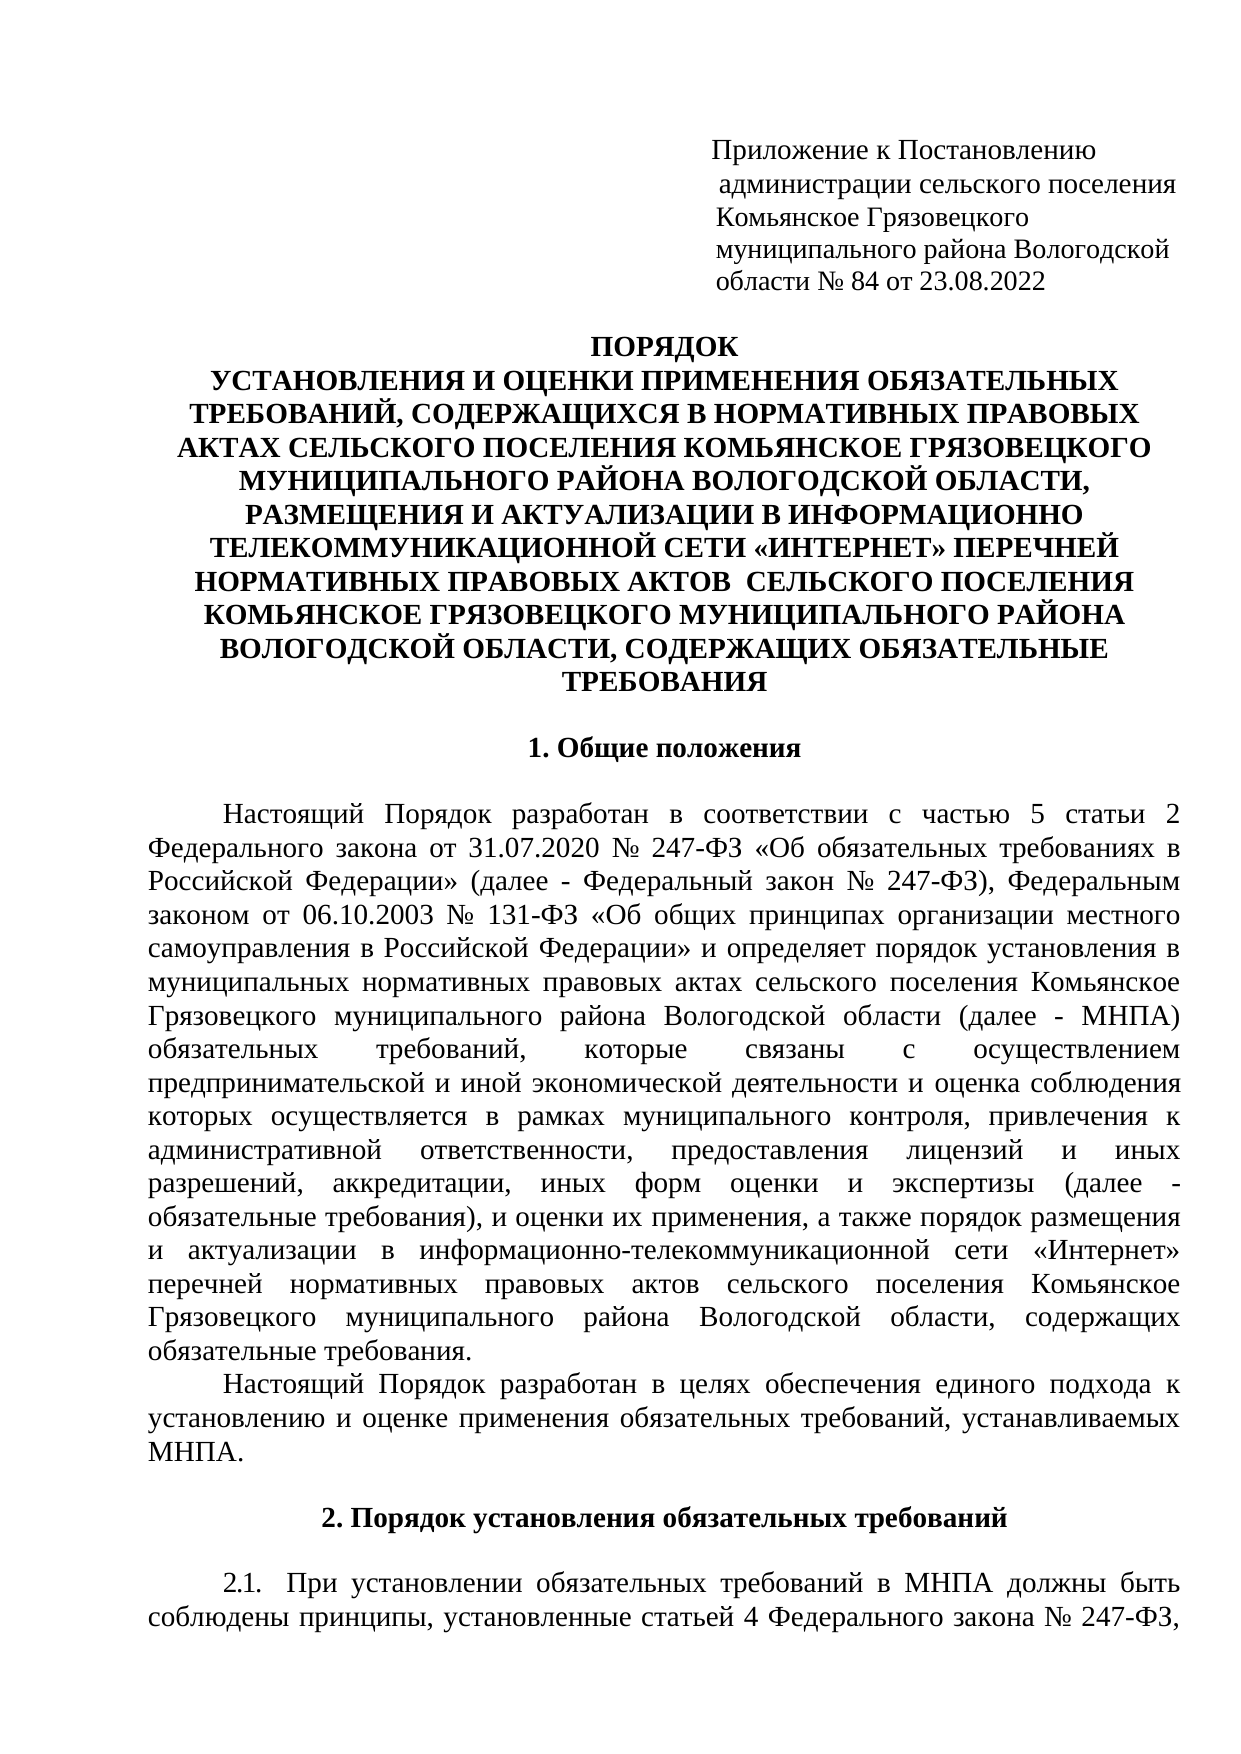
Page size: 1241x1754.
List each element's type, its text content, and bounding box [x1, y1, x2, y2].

text ПОРЯДОК [148, 329, 1181, 363]
text Настоящий Порядок разработан в соответствии с частью 5 статьи 2 Федерального закона от 31.07.2020 № 247-ФЗ «Об обязательных требованиях в Российской Федерации» (далее - Федеральный закон № 247-ФЗ), Федеральным законом от 06.10.2003 № 131-ФЗ «Об общих принципах организации местного самоуправления в Российской Федерации» и определяет порядок установления в муниципальных нормативных правовых актах сельского поселения Комьянское Грязовецкого муниципального района Вологодской области (далее - МНПА) обязательных требований, которые связаны с осуществлением предпринимательской и иной экономической деятельности и оценка соблюдения которых осуществляется в рамках муниципального контроля, привлечения к административной ответственности, предоставления лицензий и иных разрешений, аккредитации, иных форм оценки и экспертизы (далее - обязательные требования), и оценки их применения, а также порядок размещения и актуализации в информационно-телекоммуникационной сети «Интернет» перечней нормативных правовых актов сельского поселения Комьянское Грязовецкого муниципального района Вологодской области, содержащих обязательные требования. [148, 796, 1181, 1367]
text администрации сельского поселения [148, 166, 1181, 199]
text муниципального района Вологодской [148, 232, 1181, 264]
text Приложение к Постановлению [148, 132, 1181, 166]
text 2. Порядок установления обязательных требований [148, 1500, 1181, 1533]
text области № 84 от 23.08.2022 [148, 264, 1181, 297]
list При установлении обязательных требований в МНПА должны быть соблюдены принципы, установленные статьей 4 Федерального закона № 247-ФЗ, [148, 1566, 1181, 1633]
text Настоящий Порядок разработан в целях обеспечения единого подхода к установлению и оценке применения обязательных требований, устанавливаемых МНПА. [148, 1367, 1181, 1467]
text 1. Общие положения [148, 731, 1181, 764]
text УСТАНОВЛЕНИЯ И ОЦЕНКИ ПРИМЕНЕНИЯ ОБЯЗАТЕЛЬНЫХ ТРЕБОВАНИЙ, СОДЕРЖАЩИХСЯ В НОРМАТИВНЫХ ПРАВОВЫХ АКТАХ СЕЛЬСКОГО ПОСЕЛЕНИЯ КОМЬЯНСКОЕ ГРЯЗОВЕЦКОГО МУНИЦИПАЛЬНОГО РАЙОНА ВОЛОГОДСКОЙ ОБЛАСТИ, РАЗМЕЩЕНИЯ И АКТУАЛИЗАЦИИ В ИНФОРМАЦИОННО ТЕЛЕКОММУНИКАЦИОННОЙ СЕТИ «ИНТЕРНЕТ» ПЕРЕЧНЕЙ НОРМАТИВНЫХ ПРАВОВЫХ АКТОВ СЕЛЬСКОГО ПОСЕЛЕНИЯ КОМЬЯНСКОЕ ГРЯЗОВЕЦКОГО МУНИЦИПАЛЬНОГО РАЙОНА ВОЛОГОДСКОЙ ОБЛАСТИ, СОДЕРЖАЩИХ ОБЯЗАТЕЛЬНЫЕ ТРЕБОВАНИЯ [148, 363, 1181, 698]
text Комьянское Грязовецкого [148, 199, 1181, 232]
